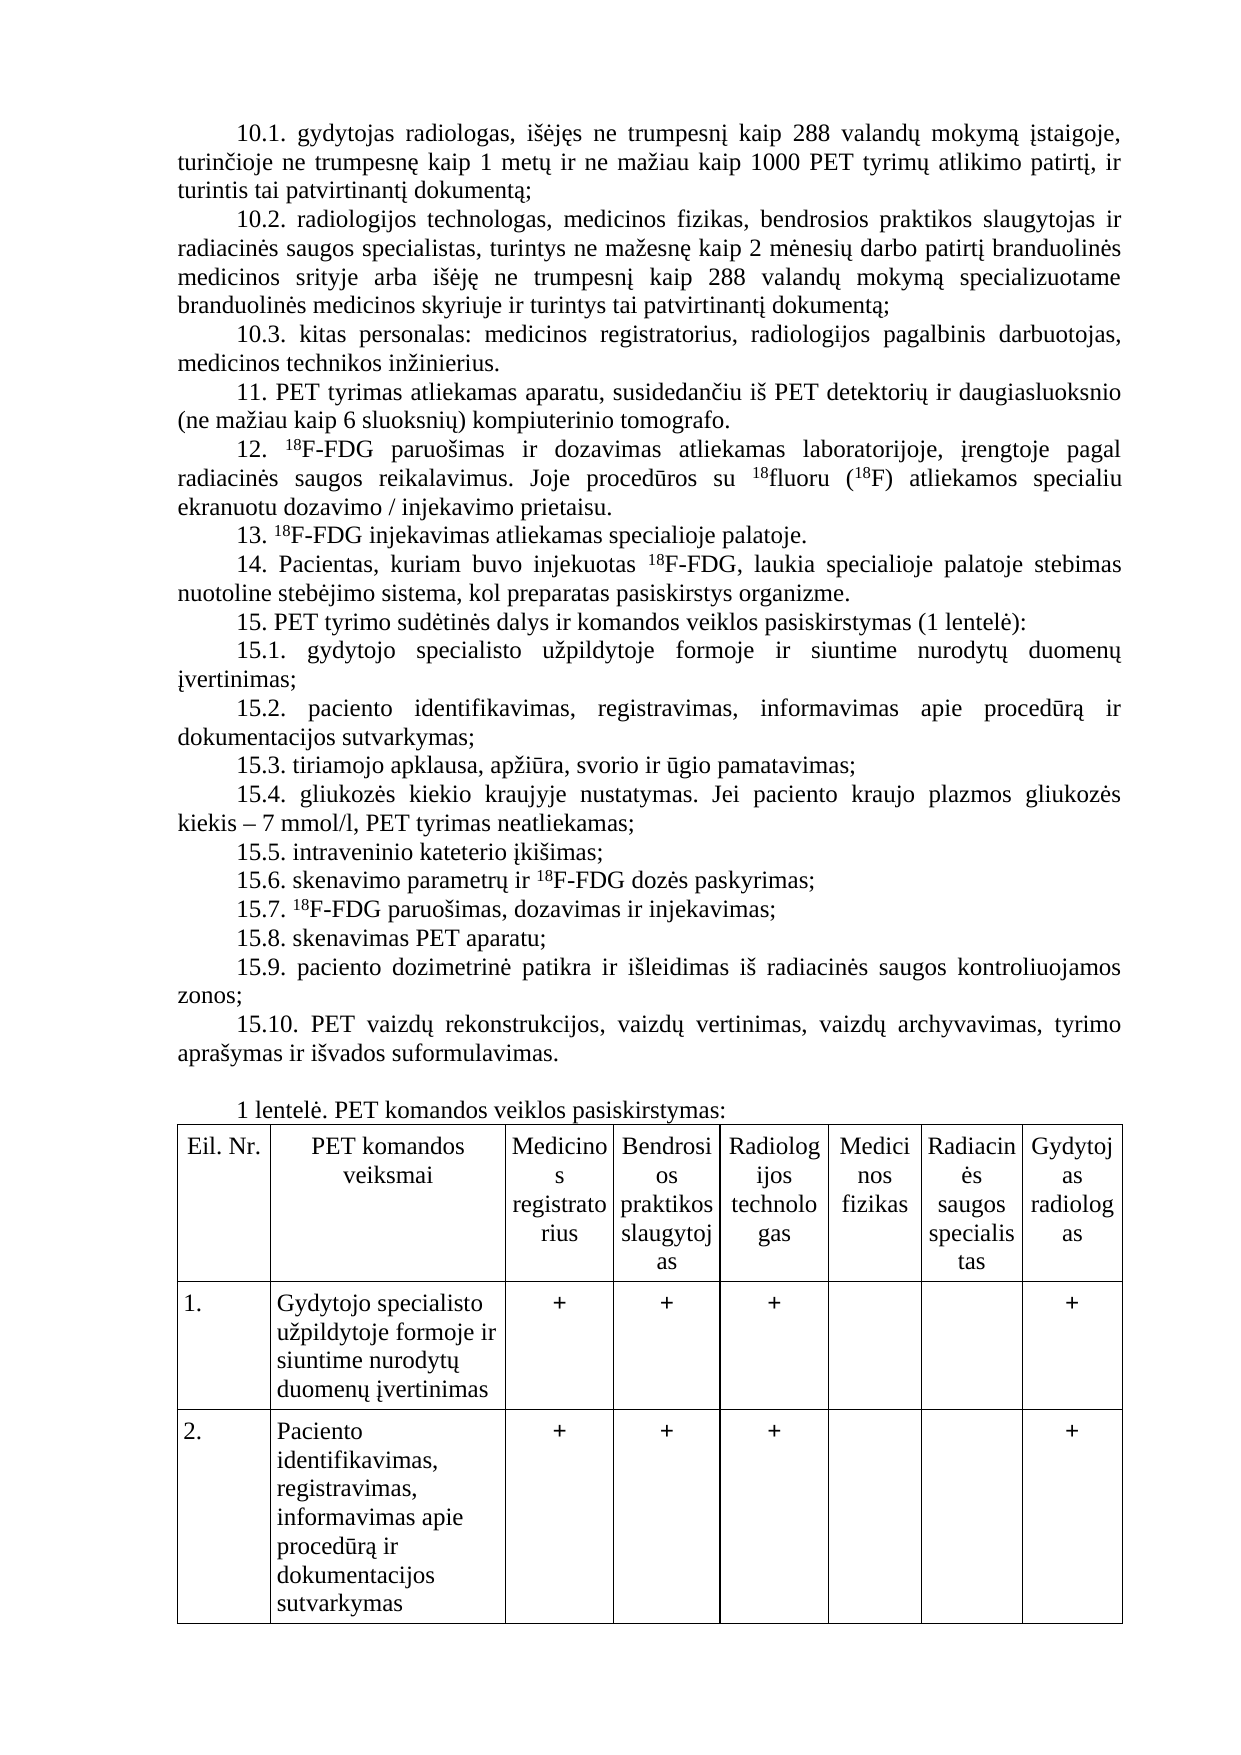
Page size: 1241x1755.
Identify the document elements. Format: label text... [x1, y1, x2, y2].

text 1 lentelė. PET komandos veiklos pasiskirstymas: [177, 1096, 1122, 1124]
table_cell 2. [178, 1410, 270, 1623]
table_cell Gydytojo specialisto užpildytoje formoje ir siuntime nurodytų duomenų įvertinimas [271, 1282, 505, 1409]
table_cell + [614, 1282, 719, 1409]
table_cell + [614, 1410, 719, 1623]
table_header Medicinos fizikas [829, 1125, 921, 1281]
text 15.3. tiriamojo apklausa, apžiūra, svorio ir ūgio pamatavimas; [177, 751, 1122, 779]
text 15.1. gydytojo specialisto užpildytoje formoje ir siuntime nurodytų duomenų įvertinimas; [177, 636, 1122, 693]
text 15.8. skenavimas PET aparatu; [177, 923, 1122, 952]
table_cell + [1023, 1282, 1122, 1409]
text 15.7. 18F-FDG paruošimas, dozavimas ir injekavimas; [177, 894, 1122, 923]
table_header Gydytojas radiologas [1023, 1125, 1122, 1281]
text 10.1. gydytojas radiologas, išėjęs ne trumpesnį kaip 288 valandų mokymą įstaigoje, turinčioje ne trumpesnę kaip 1 metų ir ne mažiau kaip 1000 PET tyrimų atlikimo patirtį, ir turintis tai patvirtinantį dokumentą; [177, 118, 1122, 204]
table_header Bendrosios praktikos slaugytojas [614, 1125, 719, 1281]
table_header Radiacinės saugos specialistas [922, 1125, 1022, 1281]
text 14. Pacientas, kuriam buvo injekuotas 18F-FDG, laukia specialioje palatoje stebimas nuotoline stebėjimo sistema, kol preparatas pasiskirstys organizme. [177, 549, 1122, 607]
text 11. PET tyrimas atliekamas aparatu, susidedančiu iš PET detektorių ir daugiasluoksnio (ne mažiau kaip 6 sluoksnių) kompiuterinio tomografo. [177, 377, 1122, 434]
table_header PET komandos veiksmai [271, 1125, 505, 1281]
table_header Eil. Nr. [178, 1125, 270, 1281]
table_cell [829, 1410, 921, 1623]
table_cell + [721, 1410, 828, 1623]
table_cell + [721, 1282, 828, 1409]
table_cell 1. [178, 1282, 270, 1409]
text 10.3. kitas personalas: medicinos registratorius, radiologijos pagalbinis darbuotojas, medicinos technikos inžinierius. [177, 319, 1122, 377]
table_cell [829, 1282, 921, 1409]
text 15.10. PET vaizdų rekonstrukcijos, vaizdų vertinimas, vaizdų archyvavimas, tyrimo aprašymas ir išvados suformulavimas. [177, 1009, 1122, 1067]
table_cell + [1023, 1410, 1122, 1623]
table_header Radiologijos technologas [721, 1125, 828, 1281]
table_cell + [506, 1282, 613, 1409]
text 10.2. radiologijos technologas, medicinos fizikas, bendrosios praktikos slaugytojas ir radiacinės saugos specialistas, turintys ne mažesnę kaip 2 mėnesių darbo patirtį branduolinės medicinos srityje arba išėję ne trumpesnį kaip 288 valandų mokymą specializuotame branduolinės medicinos skyriuje ir turintys tai patvirtinantį dokumentą; [177, 204, 1122, 319]
text 13. 18F-FDG injekavimas atliekamas specialioje palatoje. [177, 521, 1122, 549]
table_cell Paciento identifikavimas, registravimas, informavimas apie procedūrą ir dokumentacijos sutvarkymas [271, 1410, 505, 1623]
text 15.6. skenavimo parametrų ir 18F-FDG dozės paskyrimas; [177, 866, 1122, 894]
table_header Medicinos registratorius [506, 1125, 613, 1281]
text 15.5. intraveninio kateterio įkišimas; [177, 837, 1122, 866]
text 15.9. paciento dozimetrinė patikra ir išleidimas iš radiacinės saugos kontroliuojamos zonos; [177, 952, 1122, 1009]
text 15.4. gliukozės kiekio kraujyje nustatymas. Jei paciento kraujo plazmos gliukozės kiekis – 7 mmol/l, PET tyrimas neatliekamas; [177, 779, 1122, 837]
text 12. 18F-FDG paruošimas ir dozavimas atliekamas laboratorijoje, įrengtoje pagal radiacinės saugos reikalavimus. Joje procedūros su 18fluoru (18F) atliekamos specialiu ekranuotu dozavimo / injekavimo prietaisu. [177, 434, 1122, 521]
table_cell [922, 1410, 1022, 1623]
text 15. PET tyrimo sudėtinės dalys ir komandos veiklos pasiskirstymas (1 lentelė): [177, 607, 1122, 636]
table_cell + [506, 1410, 613, 1623]
table_cell [922, 1282, 1022, 1409]
text 15.2. paciento identifikavimas, registravimas, informavimas apie procedūrą ir dokumentacijos sutvarkymas; [177, 693, 1122, 751]
